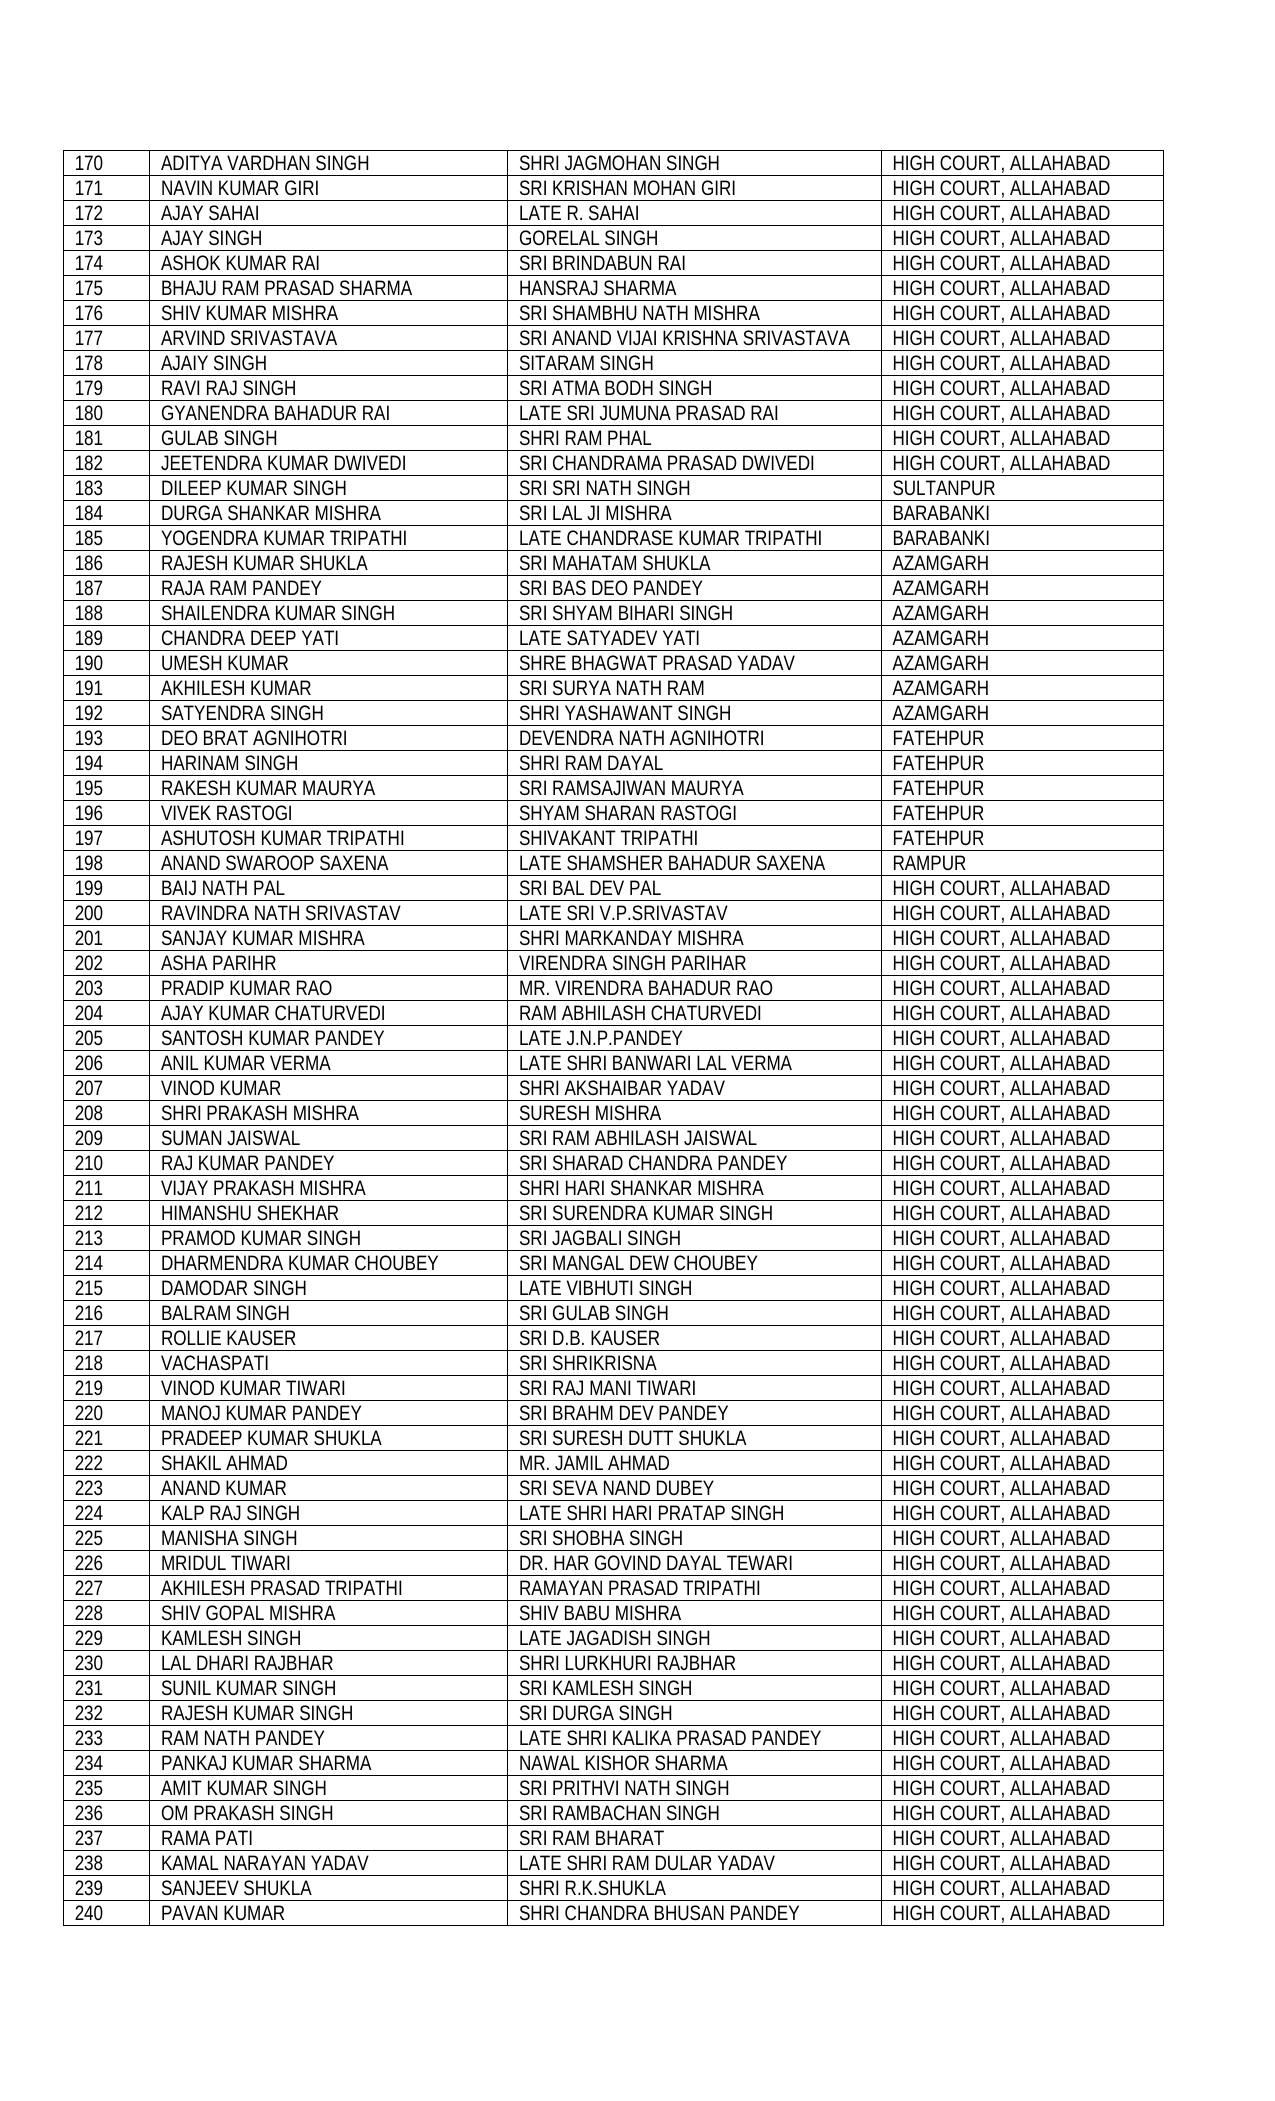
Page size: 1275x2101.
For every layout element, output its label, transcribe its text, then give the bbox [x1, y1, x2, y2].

table_cell HIGH COURT, ALLAHABAD [882, 1876, 1163, 1900]
table_cell SHIV GOPAL MISHRA [150, 1601, 507, 1625]
table_cell 206 [64, 1051, 149, 1075]
table_cell VINOD KUMAR TIWARI [150, 1376, 507, 1400]
table_cell 176 [64, 301, 149, 325]
table_cell SHRE BHAGWAT PRASAD YADAV [508, 651, 881, 675]
table_cell LATE JAGADISH SINGH [508, 1626, 881, 1650]
table_cell SITARAM SINGH [508, 351, 881, 375]
table_cell HIGH COURT, ALLAHABAD [882, 1451, 1163, 1475]
table_cell SRI KAMLESH SINGH [508, 1676, 881, 1700]
table_cell 189 [64, 626, 149, 650]
table_cell SHAILENDRA KUMAR SINGH [150, 601, 507, 625]
table_cell KAMLESH SINGH [150, 1626, 507, 1650]
table_cell RAJ KUMAR PANDEY [150, 1151, 507, 1175]
table_cell HIGH COURT, ALLAHABAD [882, 1676, 1163, 1700]
table_cell SRI SURENDRA KUMAR SINGH [508, 1201, 881, 1225]
table_cell AZAMGARH [882, 601, 1163, 625]
table_cell LATE J.N.P.PANDEY [508, 1026, 881, 1050]
table_cell SHRI CHANDRA BHUSAN PANDEY [508, 1901, 881, 1925]
table_cell HIGH COURT, ALLAHABAD [882, 276, 1163, 300]
table_cell OM PRAKASH SINGH [150, 1801, 507, 1825]
table_cell HIGH COURT, ALLAHABAD [882, 301, 1163, 325]
table_cell FATEHPUR [882, 801, 1163, 825]
table_cell 196 [64, 801, 149, 825]
table_cell SHAKIL AHMAD [150, 1451, 507, 1475]
table_cell HIGH COURT, ALLAHABAD [882, 1351, 1163, 1375]
table_cell SHRI PRAKASH MISHRA [150, 1101, 507, 1125]
table_cell HIGH COURT, ALLAHABAD [882, 1301, 1163, 1325]
table_cell 240 [64, 1901, 149, 1925]
table_cell 218 [64, 1351, 149, 1375]
table_cell NAWAL KISHOR SHARMA [508, 1751, 881, 1775]
table_cell LATE R. SAHAI [508, 201, 881, 225]
table_cell RAJESH KUMAR SINGH [150, 1701, 507, 1725]
table_cell PRADIP KUMAR RAO [150, 976, 507, 1000]
table_cell 207 [64, 1076, 149, 1100]
table_cell 184 [64, 501, 149, 525]
table_cell DHARMENDRA KUMAR CHOUBEY [150, 1251, 507, 1275]
table_cell 186 [64, 551, 149, 575]
table_cell ASHA PARIHR [150, 951, 507, 975]
table_cell HIGH COURT, ALLAHABAD [882, 1626, 1163, 1650]
table_cell MANISHA SINGH [150, 1526, 507, 1550]
table_cell 171 [64, 176, 149, 200]
table_cell 202 [64, 951, 149, 975]
table_cell FATEHPUR [882, 726, 1163, 750]
table_cell DURGA SHANKAR MISHRA [150, 501, 507, 525]
table_cell 192 [64, 701, 149, 725]
table_cell 172 [64, 201, 149, 225]
table_cell GULAB SINGH [150, 426, 507, 450]
table_cell HIGH COURT, ALLAHABAD [882, 1401, 1163, 1425]
table_cell 208 [64, 1101, 149, 1125]
table_cell BARABANKI [882, 526, 1163, 550]
table_cell HIGH COURT, ALLAHABAD [882, 1376, 1163, 1400]
table_cell SANJEEV SHUKLA [150, 1876, 507, 1900]
table_cell LATE SHAMSHER BAHADUR SAXENA [508, 851, 881, 875]
table_cell VIJAY PRAKASH MISHRA [150, 1176, 507, 1200]
table_cell HIGH COURT, ALLAHABAD [882, 1026, 1163, 1050]
table_cell DEVENDRA NATH AGNIHOTRI [508, 726, 881, 750]
table_cell SHRI LURKHURI RAJBHAR [508, 1651, 881, 1675]
table_cell 194 [64, 751, 149, 775]
table_cell HIGH COURT, ALLAHABAD [882, 1826, 1163, 1850]
table_cell MR. VIRENDRA BAHADUR RAO [508, 976, 881, 1000]
table_cell 185 [64, 526, 149, 550]
table_cell SRI SRI NATH SINGH [508, 476, 881, 500]
table_cell 212 [64, 1201, 149, 1225]
table_cell HIGH COURT, ALLAHABAD [882, 926, 1163, 950]
table_cell 170 [64, 151, 149, 175]
table_cell PAVAN KUMAR [150, 1901, 507, 1925]
table_cell 178 [64, 351, 149, 375]
table_cell AKHILESH KUMAR [150, 676, 507, 700]
table_cell HANSRAJ SHARMA [508, 276, 881, 300]
table_cell UMESH KUMAR [150, 651, 507, 675]
table_cell MRIDUL TIWARI [150, 1551, 507, 1575]
table_cell SRI MANGAL DEW CHOUBEY [508, 1251, 881, 1275]
table_cell HIGH COURT, ALLAHABAD [882, 376, 1163, 400]
table_cell HIGH COURT, ALLAHABAD [882, 1801, 1163, 1825]
table_cell GORELAL SINGH [508, 226, 881, 250]
table_cell SRI SHOBHA SINGH [508, 1526, 881, 1550]
table_cell 224 [64, 1501, 149, 1525]
table_cell HIGH COURT, ALLAHABAD [882, 151, 1163, 175]
table_cell HIGH COURT, ALLAHABAD [882, 1051, 1163, 1075]
table_cell HIGH COURT, ALLAHABAD [882, 1126, 1163, 1150]
table_cell SRI SHYAM BIHARI SINGH [508, 601, 881, 625]
table_cell BARABANKI [882, 501, 1163, 525]
table_cell LATE SATYADEV YATI [508, 626, 881, 650]
table_cell 188 [64, 601, 149, 625]
table_cell SRI MAHATAM SHUKLA [508, 551, 881, 575]
table_cell HIGH COURT, ALLAHABAD [882, 1576, 1163, 1600]
table_cell SHRI AKSHAIBAR YADAV [508, 1076, 881, 1100]
table_cell 225 [64, 1526, 149, 1550]
table_cell SUMAN JAISWAL [150, 1126, 507, 1150]
table_cell HIGH COURT, ALLAHABAD [882, 1476, 1163, 1500]
table_cell 190 [64, 651, 149, 675]
table_cell ROLLIE KAUSER [150, 1326, 507, 1350]
table_cell LATE SRI V.P.SRIVASTAV [508, 901, 881, 925]
table_cell SHRI RAM DAYAL [508, 751, 881, 775]
table_cell 220 [64, 1401, 149, 1425]
table_cell VINOD KUMAR [150, 1076, 507, 1100]
table_cell HIGH COURT, ALLAHABAD [882, 901, 1163, 925]
table_cell BAIJ NATH PAL [150, 876, 507, 900]
table_cell HIGH COURT, ALLAHABAD [882, 1726, 1163, 1750]
table_cell HIGH COURT, ALLAHABAD [882, 1901, 1163, 1925]
table_cell 223 [64, 1476, 149, 1500]
table_cell DR. HAR GOVIND DAYAL TEWARI [508, 1551, 881, 1575]
table_cell SRI RAM BHARAT [508, 1826, 881, 1850]
table_cell SRI ANAND VIJAI KRISHNA SRIVASTAVA [508, 326, 881, 350]
table_cell LATE SHRI HARI PRATAP SINGH [508, 1501, 881, 1525]
table_cell HIGH COURT, ALLAHABAD [882, 251, 1163, 275]
table_cell KAMAL NARAYAN YADAV [150, 1851, 507, 1875]
table_cell HIGH COURT, ALLAHABAD [882, 1276, 1163, 1300]
table_cell 232 [64, 1701, 149, 1725]
table_cell SRI SHRIKRISNA [508, 1351, 881, 1375]
table_cell 175 [64, 276, 149, 300]
table_cell 235 [64, 1776, 149, 1800]
table_cell 191 [64, 676, 149, 700]
table_cell SRI BRAHM DEV PANDEY [508, 1401, 881, 1425]
table_cell VACHASPATI [150, 1351, 507, 1375]
table_cell SHRI JAGMOHAN SINGH [508, 151, 881, 175]
table_cell 231 [64, 1676, 149, 1700]
table_cell LATE VIBHUTI SINGH [508, 1276, 881, 1300]
table_cell HIGH COURT, ALLAHABAD [882, 176, 1163, 200]
table_cell HIGH COURT, ALLAHABAD [882, 1201, 1163, 1225]
table_cell 217 [64, 1326, 149, 1350]
table_cell HIGH COURT, ALLAHABAD [882, 1426, 1163, 1450]
table_cell 204 [64, 1001, 149, 1025]
table_cell BHAJU RAM PRASAD SHARMA [150, 276, 507, 300]
table_cell SHRI YASHAWANT SINGH [508, 701, 881, 725]
table_cell 211 [64, 1176, 149, 1200]
table_cell HIGH COURT, ALLAHABAD [882, 1651, 1163, 1675]
table_cell 205 [64, 1026, 149, 1050]
table_cell 229 [64, 1626, 149, 1650]
table_cell FATEHPUR [882, 776, 1163, 800]
table_cell AZAMGARH [882, 676, 1163, 700]
table_cell RAMA PATI [150, 1826, 507, 1850]
table_cell SRI D.B. KAUSER [508, 1326, 881, 1350]
table_cell 210 [64, 1151, 149, 1175]
table_cell HIGH COURT, ALLAHABAD [882, 1251, 1163, 1275]
table_cell SRI SURESH DUTT SHUKLA [508, 1426, 881, 1450]
table_cell 227 [64, 1576, 149, 1600]
table_cell HIGH COURT, ALLAHABAD [882, 351, 1163, 375]
table_cell SRI SURYA NATH RAM [508, 676, 881, 700]
table_cell 215 [64, 1276, 149, 1300]
table_cell 198 [64, 851, 149, 875]
table_cell HIGH COURT, ALLAHABAD [882, 1701, 1163, 1725]
table_cell PRAMOD KUMAR SINGH [150, 1226, 507, 1250]
table_cell SRI RAJ MANI TIWARI [508, 1376, 881, 1400]
table_cell RAM NATH PANDEY [150, 1726, 507, 1750]
table_cell SULTANPUR [882, 476, 1163, 500]
table_cell 197 [64, 826, 149, 850]
table_cell HIGH COURT, ALLAHABAD [882, 1326, 1163, 1350]
table_cell ADITYA VARDHAN SINGH [150, 151, 507, 175]
table_cell HIGH COURT, ALLAHABAD [882, 1751, 1163, 1775]
table_cell AJAIY SINGH [150, 351, 507, 375]
table_cell 213 [64, 1226, 149, 1250]
table_cell HIGH COURT, ALLAHABAD [882, 1776, 1163, 1800]
table_cell 179 [64, 376, 149, 400]
table_cell AKHILESH PRASAD TRIPATHI [150, 1576, 507, 1600]
table_cell 214 [64, 1251, 149, 1275]
table_cell 203 [64, 976, 149, 1000]
table_cell 237 [64, 1826, 149, 1850]
table_cell LATE SHRI KALIKA PRASAD PANDEY [508, 1726, 881, 1750]
table_cell AZAMGARH [882, 626, 1163, 650]
table_cell DILEEP KUMAR SINGH [150, 476, 507, 500]
table_cell HIGH COURT, ALLAHABAD [882, 426, 1163, 450]
table_cell 239 [64, 1876, 149, 1900]
table_cell 173 [64, 226, 149, 250]
table_cell SRI PRITHVI NATH SINGH [508, 1776, 881, 1800]
table_cell SHRI MARKANDAY MISHRA [508, 926, 881, 950]
table_cell SURESH MISHRA [508, 1101, 881, 1125]
table_cell RAKESH KUMAR MAURYA [150, 776, 507, 800]
table_cell HIGH COURT, ALLAHABAD [882, 1076, 1163, 1100]
table_cell VIRENDRA SINGH PARIHAR [508, 951, 881, 975]
table_cell RAMAYAN PRASAD TRIPATHI [508, 1576, 881, 1600]
table_cell ASHOK KUMAR RAI [150, 251, 507, 275]
table_cell HIGH COURT, ALLAHABAD [882, 1501, 1163, 1525]
table_cell ANAND SWAROOP SAXENA [150, 851, 507, 875]
table_cell ARVIND SRIVASTAVA [150, 326, 507, 350]
table_cell 238 [64, 1851, 149, 1875]
table_cell LAL DHARI RAJBHAR [150, 1651, 507, 1675]
table_cell RAMPUR [882, 851, 1163, 875]
table_cell SHIV BABU MISHRA [508, 1601, 881, 1625]
table_cell SRI BAL DEV PAL [508, 876, 881, 900]
table_cell ANAND KUMAR [150, 1476, 507, 1500]
table_cell ASHUTOSH KUMAR TRIPATHI [150, 826, 507, 850]
table_cell SRI DURGA SINGH [508, 1701, 881, 1725]
table_cell NAVIN KUMAR GIRI [150, 176, 507, 200]
table_cell SRI CHANDRAMA PRASAD DWIVEDI [508, 451, 881, 475]
table_cell AJAY KUMAR CHATURVEDI [150, 1001, 507, 1025]
table_cell SRI SHARAD CHANDRA PANDEY [508, 1151, 881, 1175]
table_cell HIGH COURT, ALLAHABAD [882, 1151, 1163, 1175]
table_cell SRI RAMBACHAN SINGH [508, 1801, 881, 1825]
table_cell SRI ATMA BODH SINGH [508, 376, 881, 400]
table_cell 228 [64, 1601, 149, 1625]
table_cell AZAMGARH [882, 551, 1163, 575]
table_cell GYANENDRA BAHADUR RAI [150, 401, 507, 425]
table_cell BALRAM SINGH [150, 1301, 507, 1325]
table_cell RAJESH KUMAR SHUKLA [150, 551, 507, 575]
table_cell 221 [64, 1426, 149, 1450]
table_cell RAJA RAM PANDEY [150, 576, 507, 600]
table_cell AZAMGARH [882, 651, 1163, 675]
table_cell 222 [64, 1451, 149, 1475]
table_cell HIGH COURT, ALLAHABAD [882, 1601, 1163, 1625]
table_cell SATYENDRA SINGH [150, 701, 507, 725]
table_cell JEETENDRA KUMAR DWIVEDI [150, 451, 507, 475]
table_cell 234 [64, 1751, 149, 1775]
table_cell FATEHPUR [882, 826, 1163, 850]
table_cell RAVI RAJ SINGH [150, 376, 507, 400]
table_cell SRI LAL JI MISHRA [508, 501, 881, 525]
table_cell HIMANSHU SHEKHAR [150, 1201, 507, 1225]
table_cell 177 [64, 326, 149, 350]
table_cell SRI BRINDABUN RAI [508, 251, 881, 275]
table_cell DAMODAR SINGH [150, 1276, 507, 1300]
table_cell 193 [64, 726, 149, 750]
table_cell SHIVAKANT TRIPATHI [508, 826, 881, 850]
table_cell 180 [64, 401, 149, 425]
table_cell 201 [64, 926, 149, 950]
table_cell ANIL KUMAR VERMA [150, 1051, 507, 1075]
table_cell SHRI HARI SHANKAR MISHRA [508, 1176, 881, 1200]
table_cell AZAMGARH [882, 576, 1163, 600]
table_cell RAM ABHILASH CHATURVEDI [508, 1001, 881, 1025]
table_cell 187 [64, 576, 149, 600]
table_cell MANOJ KUMAR PANDEY [150, 1401, 507, 1425]
table_cell YOGENDRA KUMAR TRIPATHI [150, 526, 507, 550]
table_cell 181 [64, 426, 149, 450]
table_cell CHANDRA DEEP YATI [150, 626, 507, 650]
table_cell HIGH COURT, ALLAHABAD [882, 951, 1163, 975]
table_cell SRI BAS DEO PANDEY [508, 576, 881, 600]
table_cell PANKAJ KUMAR SHARMA [150, 1751, 507, 1775]
table_cell SHRI R.K.SHUKLA [508, 1876, 881, 1900]
table_cell MR. JAMIL AHMAD [508, 1451, 881, 1475]
table_cell 230 [64, 1651, 149, 1675]
table_cell 199 [64, 876, 149, 900]
table_cell PRADEEP KUMAR SHUKLA [150, 1426, 507, 1450]
table_cell HIGH COURT, ALLAHABAD [882, 451, 1163, 475]
table_cell SRI GULAB SINGH [508, 1301, 881, 1325]
table_cell FATEHPUR [882, 751, 1163, 775]
table_cell SHYAM SHARAN RASTOGI [508, 801, 881, 825]
table_cell HIGH COURT, ALLAHABAD [882, 1851, 1163, 1875]
table_cell RAVINDRA NATH SRIVASTAV [150, 901, 507, 925]
table_cell LATE SHRI RAM DULAR YADAV [508, 1851, 881, 1875]
table_cell HIGH COURT, ALLAHABAD [882, 876, 1163, 900]
table_cell SUNIL KUMAR SINGH [150, 1676, 507, 1700]
table_cell 200 [64, 901, 149, 925]
table_cell HIGH COURT, ALLAHABAD [882, 1226, 1163, 1250]
table_cell VIVEK RASTOGI [150, 801, 507, 825]
table_cell HIGH COURT, ALLAHABAD [882, 1101, 1163, 1125]
table_cell HIGH COURT, ALLAHABAD [882, 326, 1163, 350]
table_cell LATE SHRI BANWARI LAL VERMA [508, 1051, 881, 1075]
table_cell AJAY SAHAI [150, 201, 507, 225]
table_cell SRI SEVA NAND DUBEY [508, 1476, 881, 1500]
table_cell SHRI RAM PHAL [508, 426, 881, 450]
table_cell 195 [64, 776, 149, 800]
table_cell 209 [64, 1126, 149, 1150]
table_cell 226 [64, 1551, 149, 1575]
table_cell SANTOSH KUMAR PANDEY [150, 1026, 507, 1050]
table_cell 216 [64, 1301, 149, 1325]
table_cell LATE SRI JUMUNA PRASAD RAI [508, 401, 881, 425]
table_cell SHIV KUMAR MISHRA [150, 301, 507, 325]
table_cell 182 [64, 451, 149, 475]
table_cell SRI RAMSAJIWAN MAURYA [508, 776, 881, 800]
table_cell 236 [64, 1801, 149, 1825]
table_cell DEO BRAT AGNIHOTRI [150, 726, 507, 750]
table_cell SRI SHAMBHU NATH MISHRA [508, 301, 881, 325]
table_cell HIGH COURT, ALLAHABAD [882, 976, 1163, 1000]
table_cell HARINAM SINGH [150, 751, 507, 775]
table_cell 174 [64, 251, 149, 275]
table_cell SRI RAM ABHILASH JAISWAL [508, 1126, 881, 1150]
table_cell AMIT KUMAR SINGH [150, 1776, 507, 1800]
table_cell SRI KRISHAN MOHAN GIRI [508, 176, 881, 200]
table_cell SRI JAGBALI SINGH [508, 1226, 881, 1250]
table_cell KALP RAJ SINGH [150, 1501, 507, 1525]
table_cell HIGH COURT, ALLAHABAD [882, 401, 1163, 425]
table_cell HIGH COURT, ALLAHABAD [882, 226, 1163, 250]
table_cell AZAMGARH [882, 701, 1163, 725]
table_cell 233 [64, 1726, 149, 1750]
table_cell 183 [64, 476, 149, 500]
table_cell HIGH COURT, ALLAHABAD [882, 1526, 1163, 1550]
table_cell 219 [64, 1376, 149, 1400]
table_cell LATE CHANDRASE KUMAR TRIPATHI [508, 526, 881, 550]
table_cell SANJAY KUMAR MISHRA [150, 926, 507, 950]
table_cell AJAY SINGH [150, 226, 507, 250]
table_cell HIGH COURT, ALLAHABAD [882, 1551, 1163, 1575]
table_cell HIGH COURT, ALLAHABAD [882, 201, 1163, 225]
table_cell HIGH COURT, ALLAHABAD [882, 1176, 1163, 1200]
table_cell HIGH COURT, ALLAHABAD [882, 1001, 1163, 1025]
